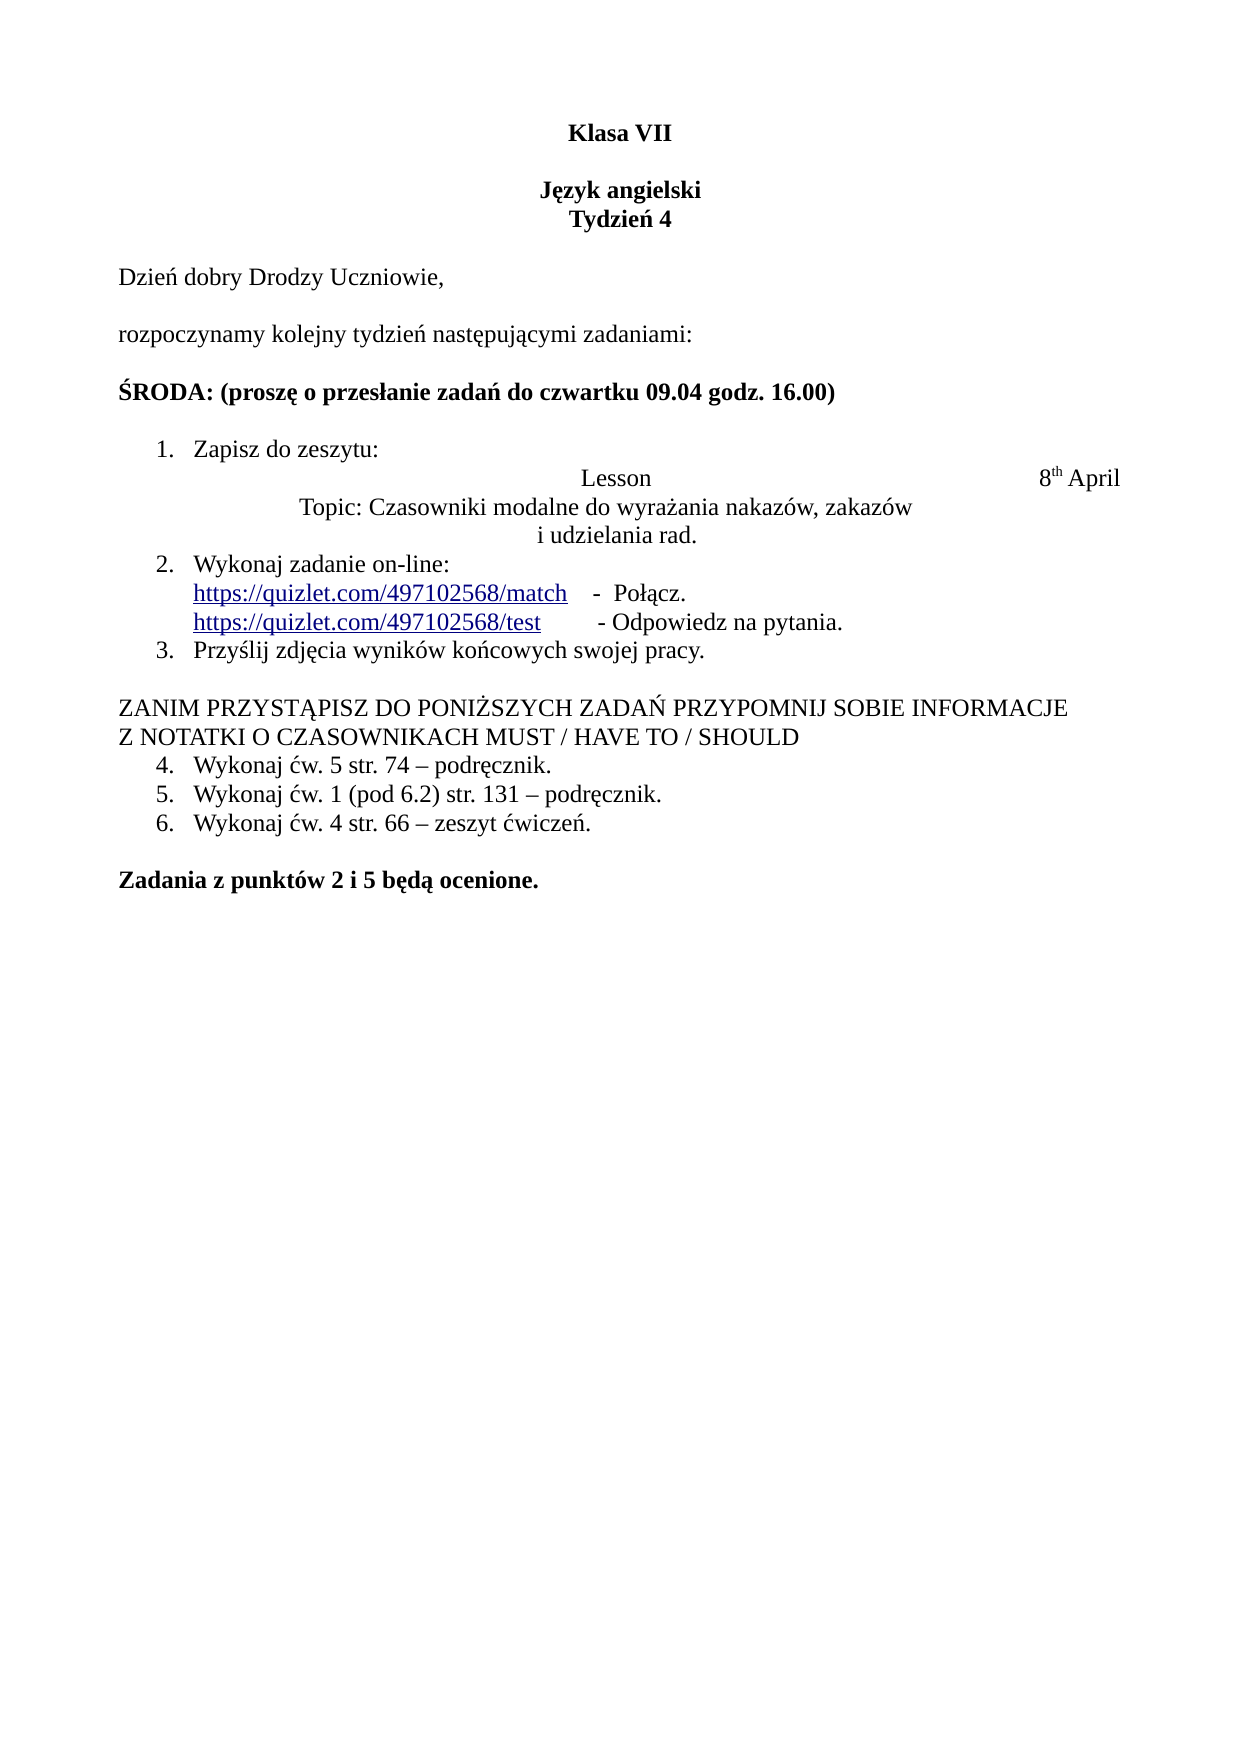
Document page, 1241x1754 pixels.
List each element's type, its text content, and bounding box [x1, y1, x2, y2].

text rozpoczynamy kolejny tydzień następującymi zadaniami: [118, 319, 1122, 348]
text ŚRODA: (proszę o przesłanie zadań do czwartku 09.04 godz. 16.00) [118, 377, 1122, 406]
text Dzień dobry Drodzy Uczniowie, [118, 262, 1122, 291]
text Z NOTATKI O CZASOWNIKACH MUST / HAVE TO / SHOULD [118, 722, 1122, 751]
text ZANIM PRZYSTĄPISZ DO PONIŻSZYCH ZADAŃ PRZYPOMNIJ SOBIE INFORMACJE [118, 693, 1122, 722]
list Wykonaj ćw. 1 (pod 6.2) str. 131 – podręcznik. [156, 779, 1122, 808]
list https://quizlet.com/497102568/match - Połącz. [156, 578, 1122, 607]
text Klasa VII [118, 118, 1122, 147]
list Wykonaj ćw. 4 str. 66 – zeszyt ćwiczeń. [156, 808, 1122, 837]
list Lesson 8th April [156, 463, 1122, 492]
list Wykonaj ćw. 5 str. 74 – podręcznik. [156, 751, 1122, 779]
list Topic: Czasowniki modalne do wyrażania nakazów, zakazów [156, 492, 1122, 521]
text Język angielski [118, 176, 1122, 204]
text Zadania z punktów 2 i 5 będą ocenione. [118, 866, 1122, 894]
list i udzielania rad. [156, 521, 1122, 549]
list Przyślij zdjęcia wyników końcowych swojej pracy. [156, 636, 1122, 664]
list Zapisz do zeszytu: [156, 434, 1122, 463]
text Tydzień 4 [118, 204, 1122, 233]
list Wykonaj zadanie on-line: [156, 549, 1122, 578]
list https://quizlet.com/497102568/test - Odpowiedz na pytania. [156, 607, 1122, 636]
